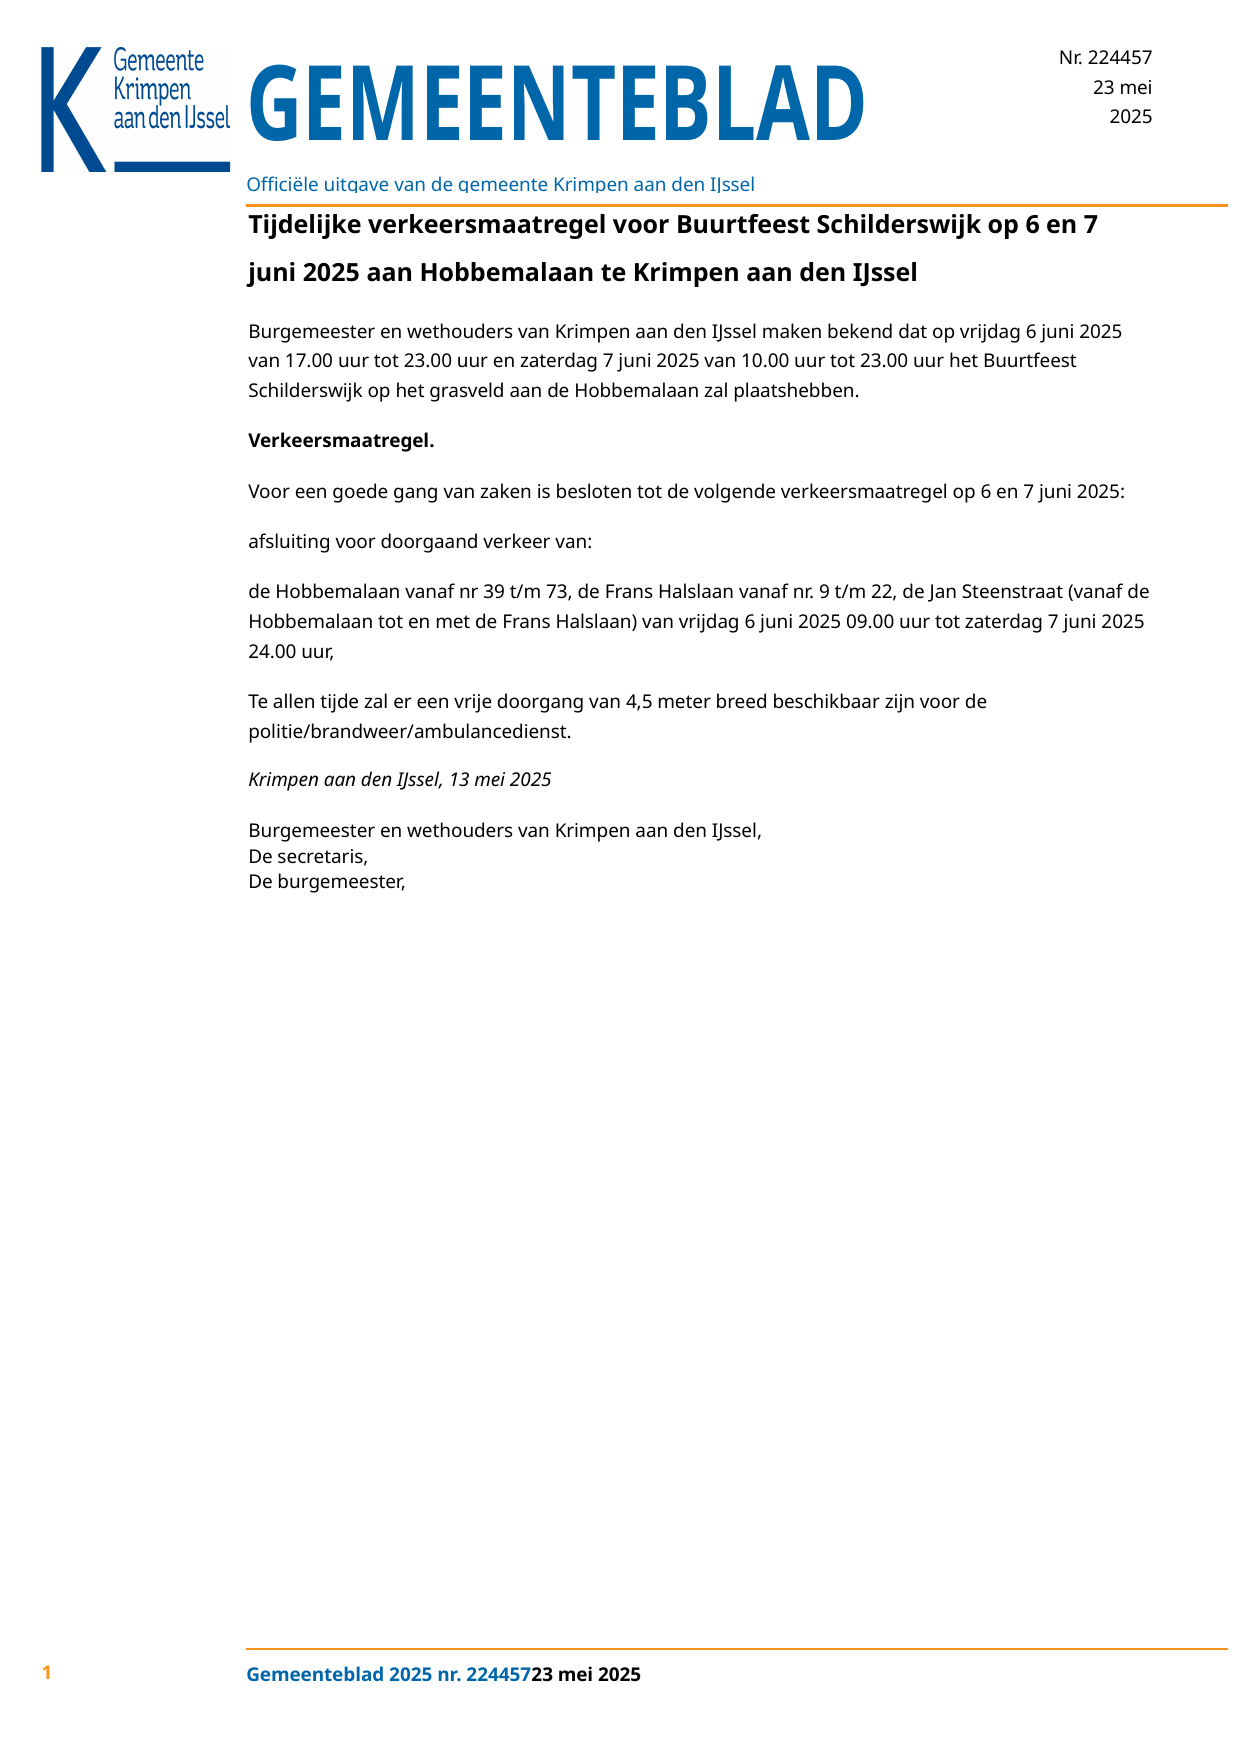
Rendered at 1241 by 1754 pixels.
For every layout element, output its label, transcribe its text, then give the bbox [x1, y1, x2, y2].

text Voor een goede gang van zaken is besloten tot de volgende verkeersmaatregel op 6 en 7 juni 2025: [248, 478, 1152, 504]
picture [41, 47, 231, 172]
text De secretaris, [248, 843, 1152, 869]
text Verkeersmaatregel. [248, 427, 1152, 453]
text Krimpen aan den IJssel, 13 mei 2025 [248, 766, 1152, 791]
text Tijdelijke verkeersmaatregel voor Buurtfeest Schilderswijk op 6 en 7 juni 2025 aan Hobbemalaan te Krimpen aan den IJssel [248, 207, 1152, 288]
text de Hobbemalaan vanaf nr 39 t/m 73, de Frans Halslaan vanaf nr. 9 t/m 22, de Jan Steenstraat (vanaf de Hobbemalaan tot en met de Frans Halslaan) van vrijdag 6 juni 2025 09.00 uur tot zaterdag 7 juni 2025 24.00 uur, [248, 579, 1152, 664]
text Burgemeester en wethouders van Krimpen aan den IJssel, [248, 817, 1152, 843]
text Burgemeester en wethouders van Krimpen aan den IJssel maken bekend dat op vrijdag 6 juni 2025 van 17.00 uur tot 23.00 uur en zaterdag 7 juni 2025 van 10.00 uur tot 23.00 uur het Buurtfeest Schilderswijk op het grasveld aan de Hobbemalaan zal plaatshebben. [248, 318, 1152, 403]
text Te allen tijde zal er een vrije doorgang van 4,5 meter breed beschikbaar zijn voor de politie/brandweer/ambulancedienst. [248, 688, 1152, 744]
text afsluiting voor doorgaand verkeer van: [248, 528, 1152, 554]
text De burgemeester, [248, 869, 1152, 894]
